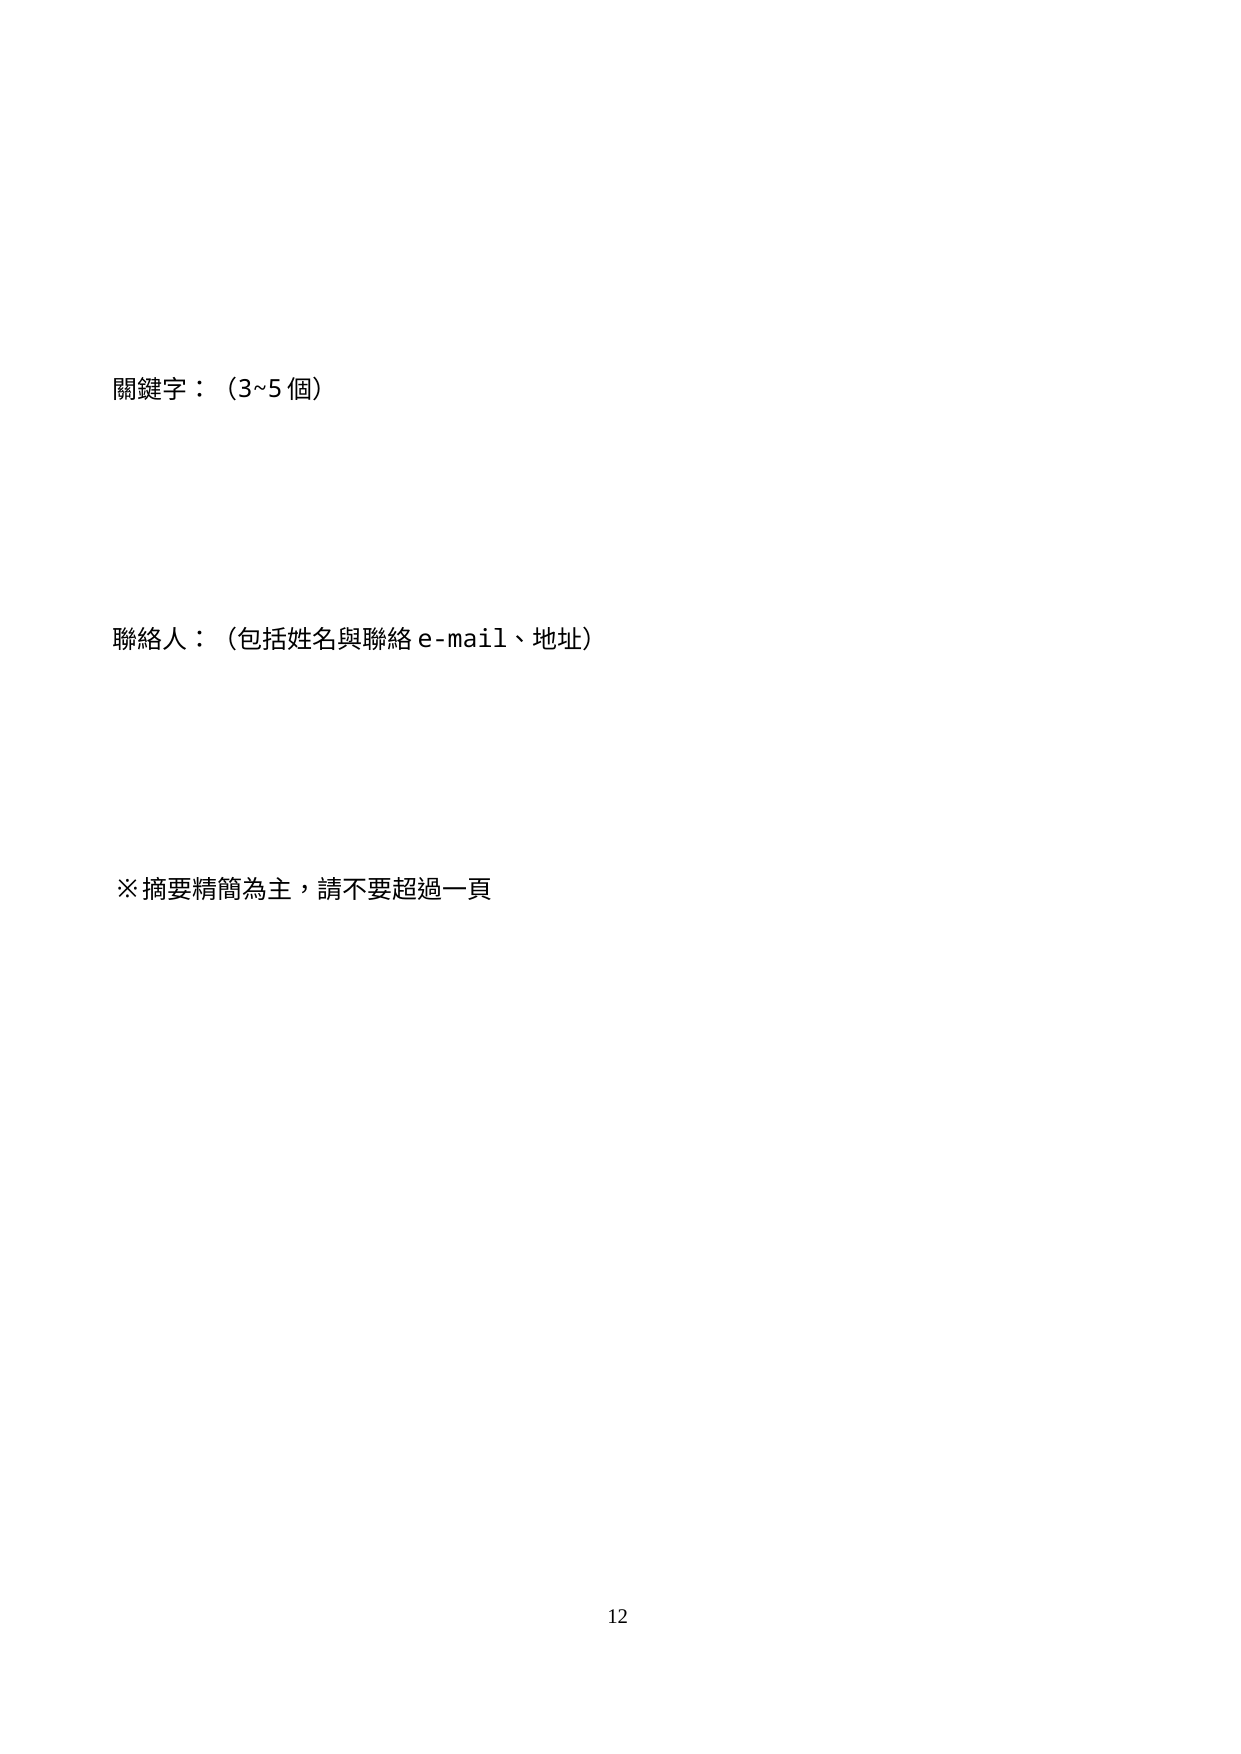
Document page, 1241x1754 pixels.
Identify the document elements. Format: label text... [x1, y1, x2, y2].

text 關鍵字：（3~5個） [112, 346, 1122, 409]
text ※摘要精簡為主，請不要超過一頁 [112, 846, 1122, 909]
text 聯絡人：（包括姓名與聯絡e-mail、地址） [112, 596, 1122, 659]
